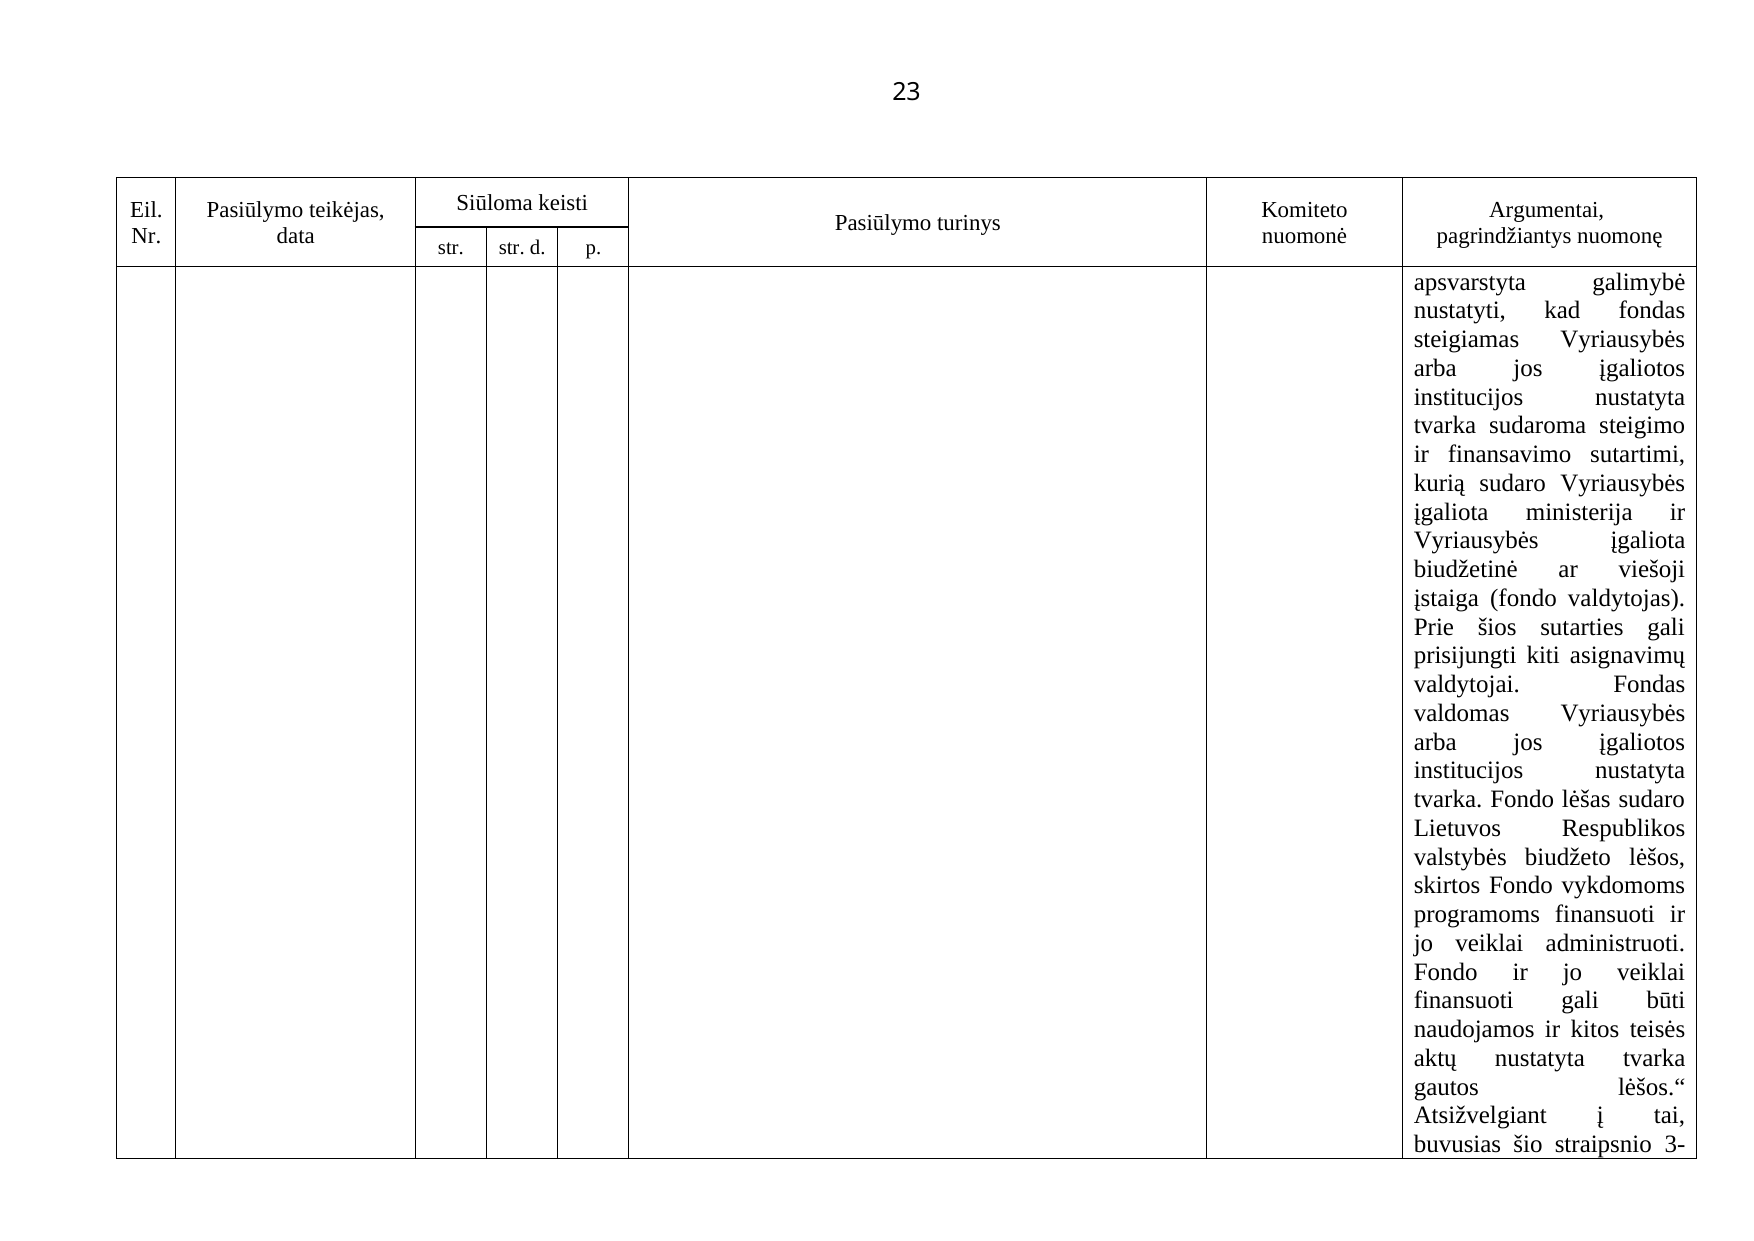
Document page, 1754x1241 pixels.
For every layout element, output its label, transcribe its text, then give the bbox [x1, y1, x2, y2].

table_cell [629, 267, 1206, 1158]
table_header Argumentai, pagrindžiantys nuomonę [1403, 178, 1696, 266]
table_cell [117, 267, 175, 1158]
table_header Pasiūlymo turinys [629, 178, 1206, 266]
table_cell [416, 267, 486, 1158]
table_header Siūloma keisti [416, 178, 628, 226]
table_cell [1207, 267, 1402, 1158]
table_header Pasiūlymo teikėjas, data [176, 178, 415, 266]
table_cell str. [416, 228, 486, 266]
table_cell str. d. [487, 228, 557, 266]
table_cell [176, 267, 415, 1158]
table_cell [487, 267, 557, 1158]
table_header Komiteto nuomonė [1207, 178, 1402, 266]
table_cell p. [558, 228, 628, 266]
table_cell [558, 267, 628, 1158]
table_cell apsvarstyta galimybė nustatyti, kad fondas steigiamas Vyriausybės arba jos įgaliotos institucijos nustatyta tvarka sudaroma steigimo ir finansavimo sutartimi, kurią sudaro Vyriausybės įgaliota ministerija ir Vyriausybės įgaliota biudžetinė ar viešoji įstaiga (fondo valdytojas). Prie šios sutarties gali prisijungti kiti asignavimų valdytojai. Fondas valdomas Vyriausybės arba jos įgaliotos institucijos nustatyta tvarka. Fondo lėšas sudaro Lietuvos Respublikos valstybės biudžeto lėšos, skirtos Fondo vykdomoms programoms finansuoti ir jo veiklai administruoti. Fondo ir jo veiklai finansuoti gali būti naudojamos ir kitos teisės aktų nustatyta tvarka gautos lėšos.“ Atsižvelgiant į tai, buvusias šio straipsnio 3- [1403, 267, 1696, 1158]
table_header Eil. Nr. [117, 178, 175, 266]
